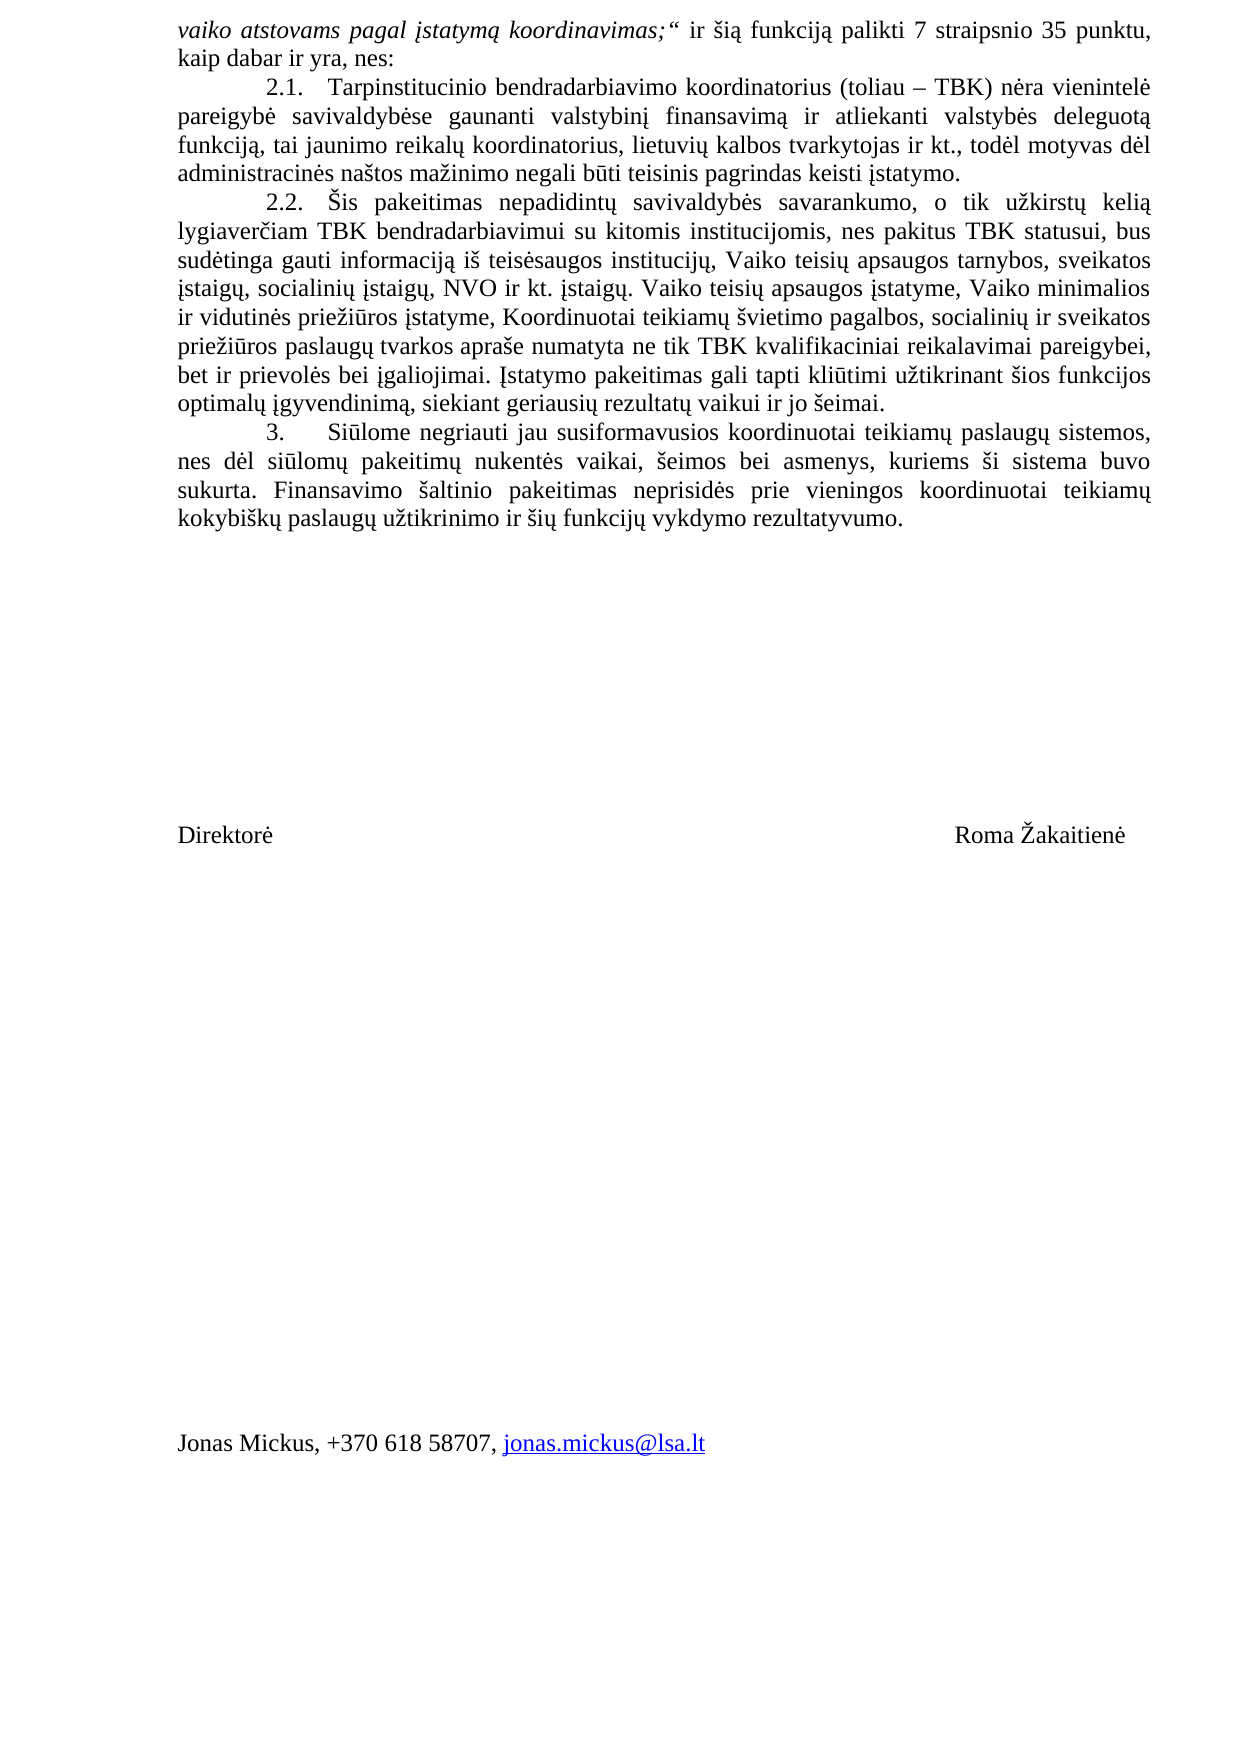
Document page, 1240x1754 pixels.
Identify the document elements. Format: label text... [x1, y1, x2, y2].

text Jonas Mickus, +370 618 58707, jonas.mickus@lsa.lt [177, 1428, 1152, 1457]
list Tarpinstitucinio bendradarbiavimo koordinatorius (toliau – TBK) nėra vienintelė pareigybė savivaldybėse gaunanti valstybinį finansavimą ir atliekanti valstybės deleguotą funkciją, tai jaunimo reikalų koordinatorius, lietuvių kalbos tvarkytojas ir kt., todėl motyvas dėl administracinės naštos mažinimo negali būti teisinis pagrindas keisti įstatymo. [177, 72, 1152, 187]
list Šis pakeitimas nepadidintų savivaldybės savarankumo, o tik užkirstų kelią lygiaverčiam TBK bendradarbiavimui su kitomis institucijomis, nes pakitus TBK statusui, bus sudėtinga gauti informaciją iš teisėsaugos institucijų, Vaiko teisių apsaugos tarnybos, sveikatos įstaigų, socialinių įstaigų, NVO ir kt. įstaigų. Vaiko teisių apsaugos įstatyme, Vaiko minimalios ir vidutinės priežiūros įstatyme, Koordinuotai teikiamų švietimo pagalbos, socialinių ir sveikatos priežiūros paslaugų tvarkos apraše numatyta ne tik TBK kvalifikaciniai reikalavimai pareigybei, bet ir prievolės bei įgaliojimai. Įstatymo pakeitimas gali tapti kliūtimi užtikrinant šios funkcijos optimalų įgyvendinimą, siekiant geriausių rezultatų vaikui ir jo šeimai. [177, 187, 1152, 417]
list vaiko atstovams pagal įstatymą koordinavimas;“ ir šią funkciją palikti 7 straipsnio 35 punktu, kaip dabar ir yra, nes: [177, 15, 1152, 72]
text Direktorė Roma Žakaitienė [177, 820, 1152, 848]
list Siūlome negriauti jau susiformavusios koordinuotai teikiamų paslaugų sistemos, nes dėl siūlomų pakeitimų nukentės vaikai, šeimos bei asmenys, kuriems ši sistema buvo sukurta. Finansavimo šaltinio pakeitimas neprisidės prie vieningos koordinuotai teikiamų kokybiškų paslaugų užtikrinimo ir šių funkcijų vykdymo rezultatyvumo. [177, 417, 1152, 532]
